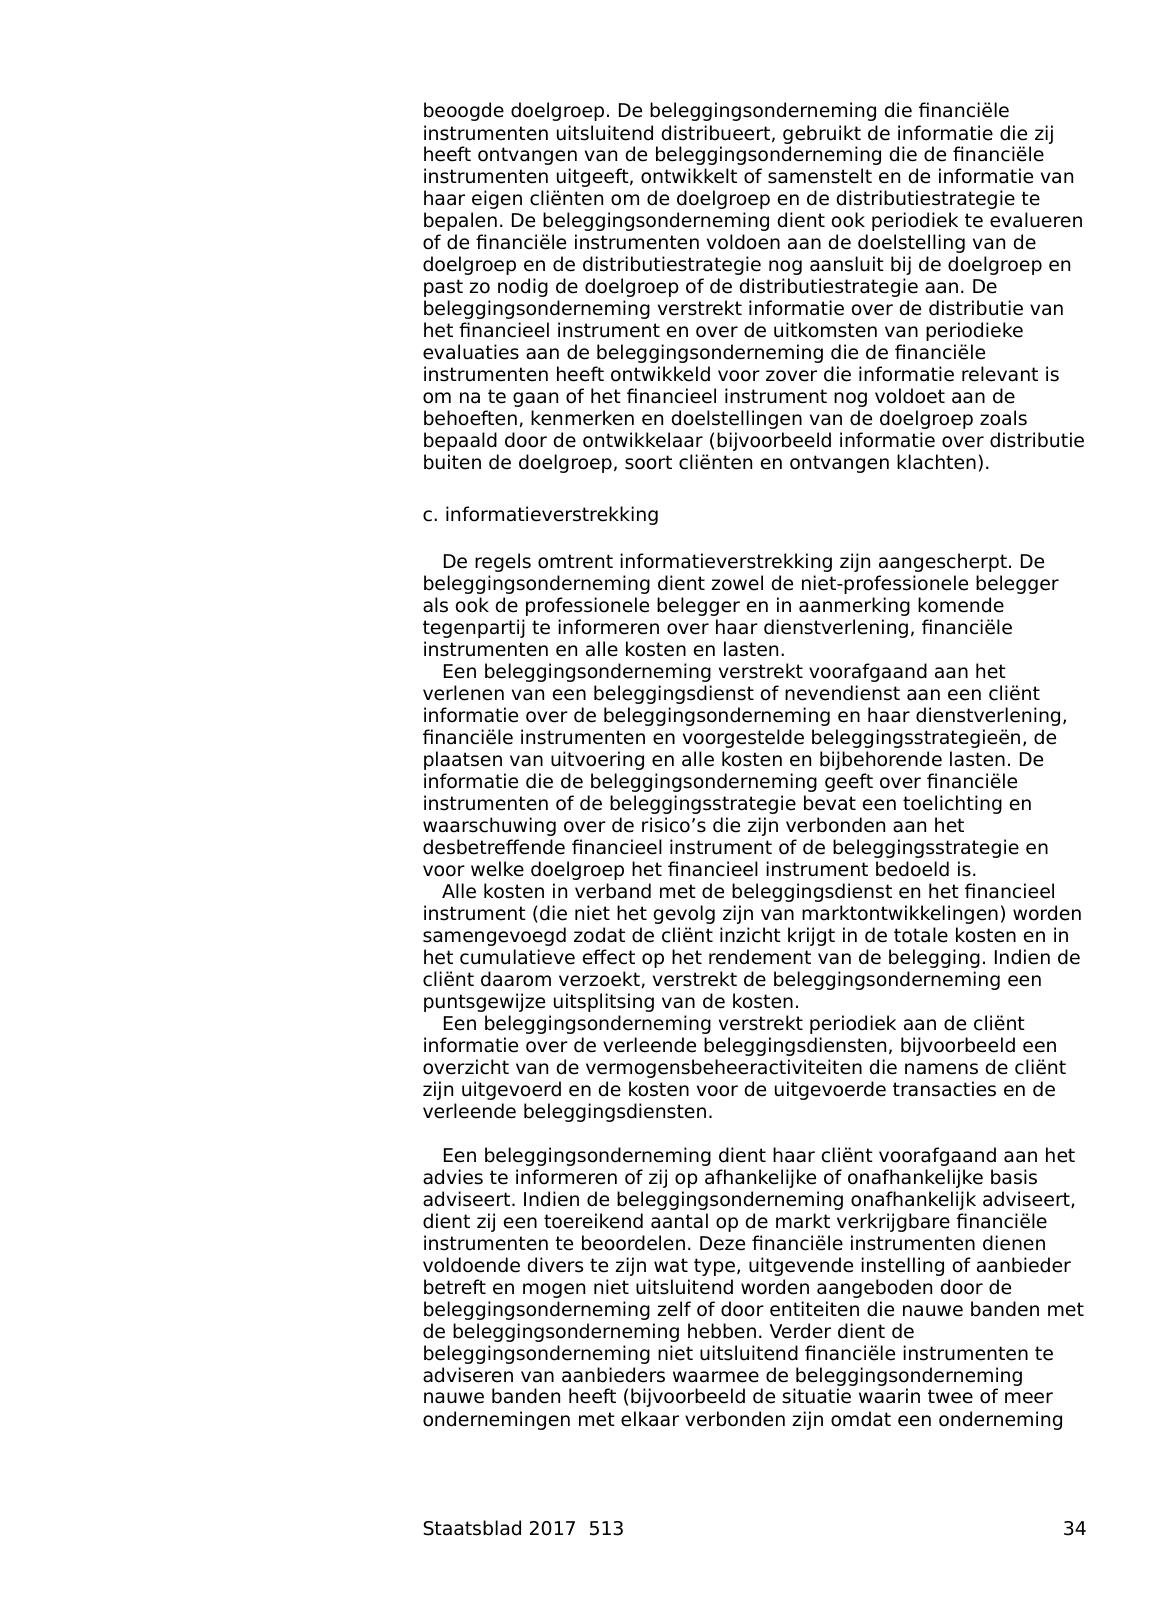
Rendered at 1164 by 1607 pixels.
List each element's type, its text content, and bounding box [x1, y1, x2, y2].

text De regels omtrent informatieverstrekking zijn aangescherpt. De beleggingsonderneming dient zowel de niet-professionele belegger als ook de professionele belegger en in aanmerking komende tegenpartij te informeren over haar dienstverlening, financiële instrumenten en alle kosten en lasten. [422, 551, 1087, 661]
text Alle kosten in verband met de beleggingsdienst en het financieel instrument (die niet het gevolg zijn van marktontwikkelingen) worden samengevoegd zodat de cliënt inzicht krijgt in de totale kosten en in het cumulatieve effect op het rendement van de belegging. Indien de cliënt daarom verzoekt, verstrekt de beleggingsonderneming een puntsgewijze uitsplitsing van de kosten. [422, 881, 1087, 1013]
text Een beleggingsonderneming verstrekt voorafgaand aan het verlenen van een beleggingsdienst of nevendienst aan een cliënt informatie over de beleggingsonderneming en haar dienstverlening, financiële instrumenten en voorgestelde beleggingsstrategieën, de plaatsen van uitvoering en alle kosten en bijbehorende lasten. De informatie die de beleggingsonderneming geeft over financiële instrumenten of de beleggingsstrategie bevat een toelichting en waarschuwing over de risico’s die zijn verbonden aan het desbetreffende financieel instrument of de beleggingsstrategie en voor welke doelgroep het financieel instrument bedoeld is. [422, 661, 1087, 881]
subtitle c. informatieverstrekking [422, 504, 1087, 526]
text Een beleggingsonderneming dient haar cliënt voorafgaand aan het advies te informeren of zij op afhankelijke of onafhankelijke basis adviseert. Indien de beleggingsonderneming onafhankelijk adviseert, dient zij een toereikend aantal op de markt verkrijgbare financiële instrumenten te beoordelen. Deze financiële instrumenten dienen voldoende divers te zijn wat type, uitgevende instelling of aanbieder betreft en mogen niet uitsluitend worden aangeboden door de beleggingsonderneming zelf of door entiteiten die nauwe banden met de beleggingsonderneming hebben. Verder dient de beleggingsonderneming niet uitsluitend financiële instrumenten te adviseren van aanbieders waarmee de beleggingsonderneming nauwe banden heeft (bijvoorbeeld de situatie waarin twee of meer ondernemingen met elkaar verbonden zijn omdat een onderneming [422, 1145, 1087, 1430]
text beoogde doelgroep. De beleggingsonderneming die financiële instrumenten uitsluitend distribueert, gebruikt de informatie die zij heeft ontvangen van de beleggingsonderneming die de financiële instrumenten uitgeeft, ontwikkelt of samenstelt en de informatie van haar eigen cliënten om de doelgroep en de distributiestrategie te bepalen. De beleggingsonderneming dient ook periodiek te evalueren of de financiële instrumenten voldoen aan de doelstelling van de doelgroep en de distributiestrategie nog aansluit bij de doelgroep en past zo nodig de doelgroep of de distributiestrategie aan. De beleggingsonderneming verstrekt informatie over de distributie van het financieel instrument en over de uitkomsten van periodieke evaluaties aan de beleggingsonderneming die de financiële instrumenten heeft ontwikkeld voor zover die informatie relevant is om na te gaan of het financieel instrument nog voldoet aan de behoeften, kenmerken en doelstellingen van de doelgroep zoals bepaald door de ontwikkelaar (bijvoorbeeld informatie over distributie buiten de doelgroep, soort cliënten en ontvangen klachten). [422, 100, 1087, 474]
text Een beleggingsonderneming verstrekt periodiek aan de cliënt informatie over de verleende beleggingsdiensten, bijvoorbeeld een overzicht van de vermogensbeheeractiviteiten die namens de cliënt zijn uitgevoerd en de kosten voor de uitgevoerde transacties en de verleende beleggingsdiensten. [422, 1013, 1087, 1122]
